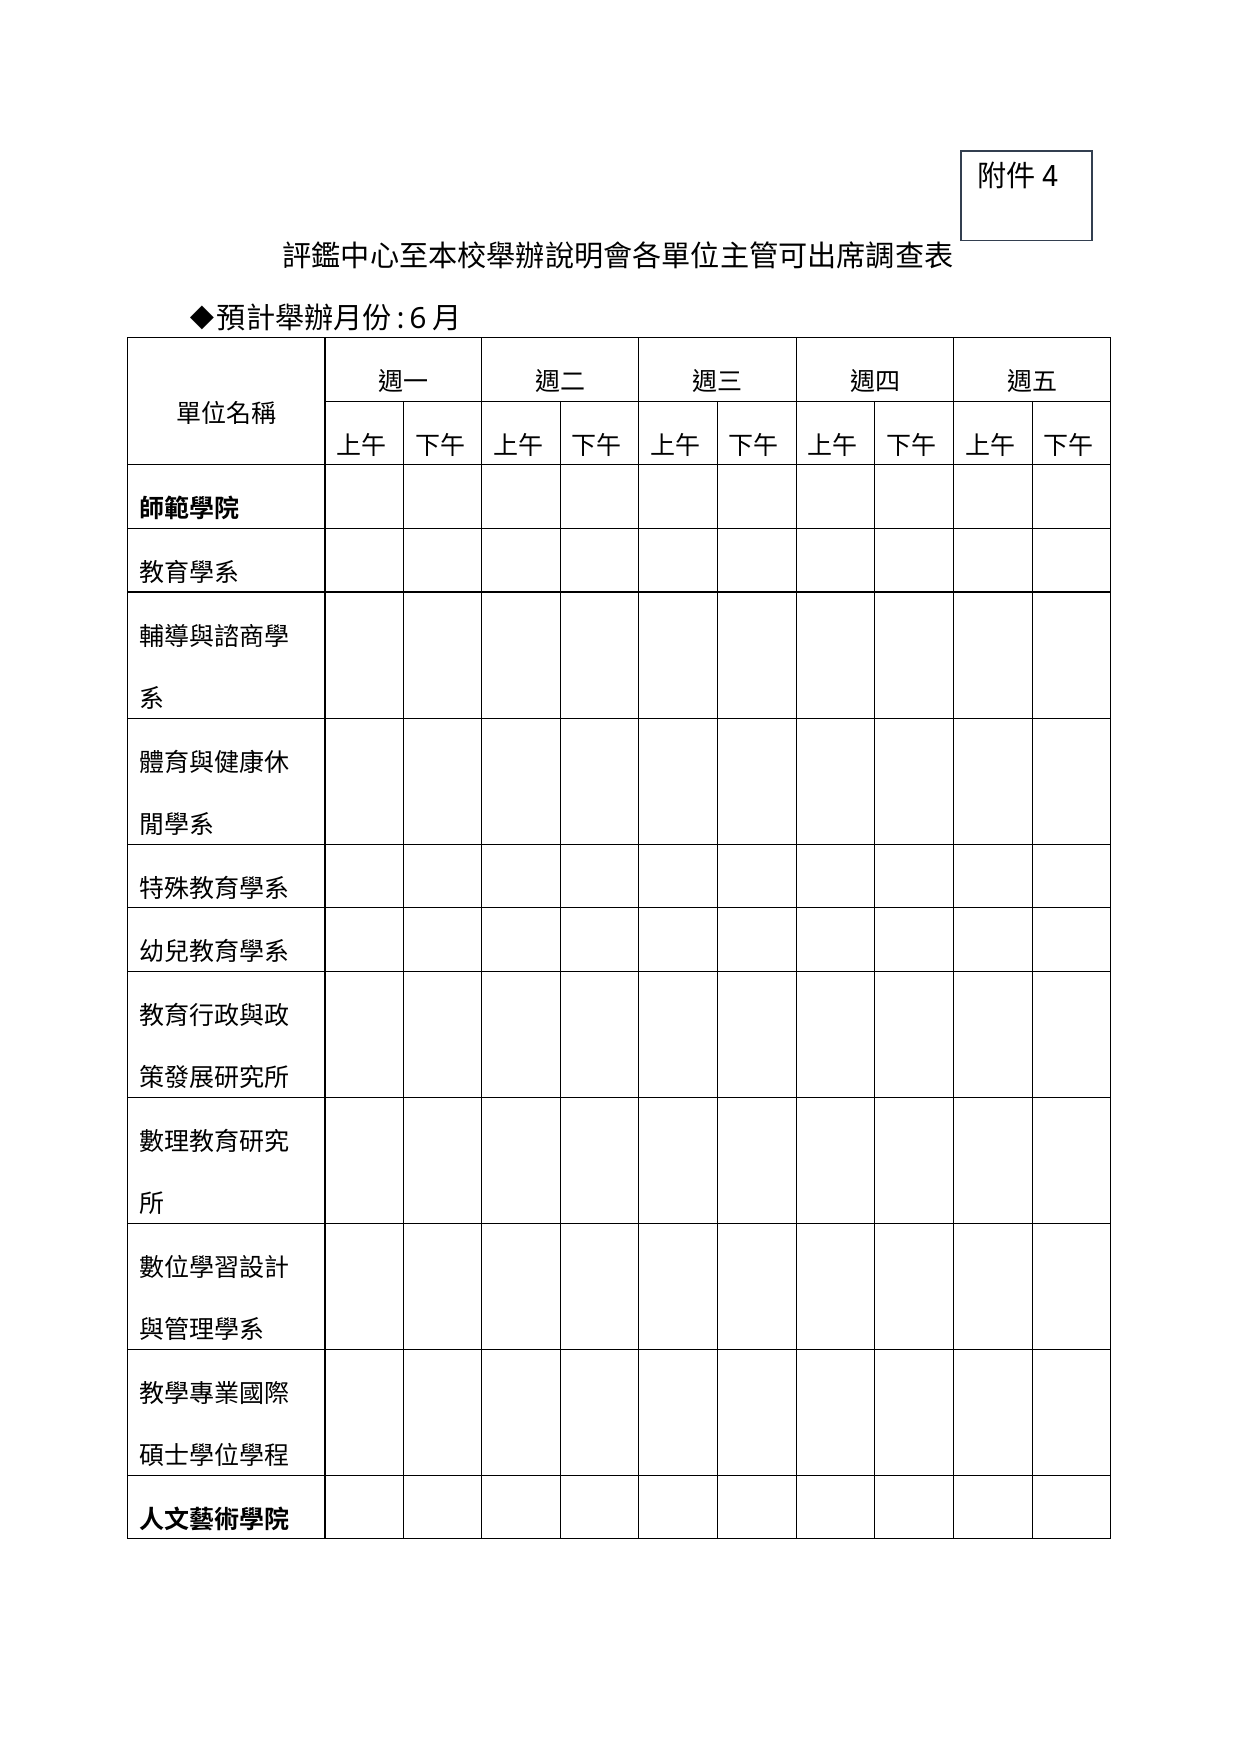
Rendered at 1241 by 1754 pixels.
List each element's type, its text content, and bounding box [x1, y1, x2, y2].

table_cell [718, 1098, 796, 1223]
table_cell [482, 465, 560, 528]
table_cell [1033, 972, 1110, 1097]
table_cell [639, 593, 717, 717]
table_cell 下午 [561, 402, 638, 464]
table_cell [639, 908, 717, 971]
table_cell [639, 465, 717, 528]
table_cell [718, 845, 796, 907]
table_cell 下午 [404, 402, 481, 464]
table_cell [482, 1350, 560, 1475]
table_cell [875, 1224, 953, 1349]
table_cell [482, 529, 560, 591]
table_cell [326, 719, 403, 843]
table_cell [875, 593, 953, 717]
table_cell 教學專業國際碩士學位學程 [128, 1350, 324, 1475]
table_cell 師範學院 [128, 465, 324, 528]
table_cell [954, 972, 1032, 1097]
table_cell [482, 1098, 560, 1223]
table_header 週四 [797, 338, 953, 401]
table_header 週三 [639, 338, 796, 401]
table_cell [797, 1350, 874, 1475]
table_cell [482, 593, 560, 717]
table_cell [404, 972, 481, 1097]
table_cell [1033, 529, 1110, 591]
table_cell [797, 1476, 874, 1538]
table_cell [639, 529, 717, 591]
table_cell [875, 719, 953, 843]
table_cell [954, 845, 1032, 907]
table_cell 上午 [326, 402, 403, 464]
table_cell [404, 1476, 481, 1538]
table_cell 教育學系 [128, 529, 324, 591]
table_cell [326, 908, 403, 971]
table_cell [954, 465, 1032, 528]
table_cell [718, 465, 796, 528]
table_cell [561, 1476, 638, 1538]
table_cell [1033, 465, 1110, 528]
table_cell [1033, 719, 1110, 843]
table_cell 上午 [482, 402, 560, 464]
table_cell [326, 465, 403, 528]
table_cell [561, 465, 638, 528]
table_cell 體育與健康休閒學系 [128, 719, 324, 843]
table_cell [326, 1224, 403, 1349]
table_cell [404, 1098, 481, 1223]
table_cell [639, 972, 717, 1097]
table_cell 輔導與諮商學系 [128, 593, 324, 717]
table_cell [797, 465, 874, 528]
table_cell [954, 529, 1032, 591]
table_cell 幼兒教育學系 [128, 908, 324, 971]
table_cell 數理教育研究所 [128, 1098, 324, 1223]
table_cell [875, 1350, 953, 1475]
table_cell [561, 972, 638, 1097]
table_header 單位名稱 [128, 338, 324, 464]
table_cell [954, 1350, 1032, 1475]
table_cell [718, 972, 796, 1097]
table_cell [326, 845, 403, 907]
table_cell [875, 465, 953, 528]
table_cell [326, 1350, 403, 1475]
text 附件4 [977, 159, 1076, 193]
table_cell [482, 845, 560, 907]
table_cell [561, 1098, 638, 1223]
table_cell [1033, 1476, 1110, 1538]
table_cell [954, 1224, 1032, 1349]
table_cell [954, 593, 1032, 717]
table_cell [639, 1098, 717, 1223]
table_cell [954, 908, 1032, 971]
table_cell [718, 1224, 796, 1349]
table_cell [404, 719, 481, 843]
table_cell [326, 1476, 403, 1538]
table_cell 教育行政與政策發展研究所 [128, 972, 324, 1097]
table_cell [797, 908, 874, 971]
text 預計舉辦月份:6月 [187, 275, 1093, 337]
table_cell [561, 529, 638, 591]
table_cell [404, 593, 481, 717]
table_cell [797, 593, 874, 717]
table_cell [875, 529, 953, 591]
table_cell [875, 1098, 953, 1223]
table_cell 人文藝術學院 [128, 1476, 324, 1538]
table_cell [561, 593, 638, 717]
table_cell [875, 1476, 953, 1538]
table_cell [404, 1350, 481, 1475]
table_cell [1033, 593, 1110, 717]
table_cell [1033, 1224, 1110, 1349]
table_cell 特殊教育學系 [128, 845, 324, 907]
table_cell [718, 593, 796, 717]
table_cell [561, 1350, 638, 1475]
table_cell [797, 1224, 874, 1349]
table_cell [404, 529, 481, 591]
table_cell [797, 845, 874, 907]
table_cell [797, 972, 874, 1097]
table_cell [482, 1224, 560, 1349]
table_cell [875, 845, 953, 907]
table_cell [875, 972, 953, 1097]
table_cell [1033, 908, 1110, 971]
table_cell [561, 1224, 638, 1349]
table_cell [326, 972, 403, 1097]
table_cell 上午 [639, 402, 717, 464]
table_cell [1033, 1350, 1110, 1475]
table_cell [326, 529, 403, 591]
table_cell [482, 972, 560, 1097]
text 評鑑中心至本校舉辦說明會各單位主管可出席調查表 [187, 212, 1093, 275]
table_header 週二 [482, 338, 638, 401]
table_cell [639, 1476, 717, 1538]
table_cell 上午 [954, 402, 1032, 464]
table_cell [1033, 1098, 1110, 1223]
table_cell 數位學習設計與管理學系 [128, 1224, 324, 1349]
table_cell 下午 [875, 402, 953, 464]
table_cell [404, 465, 481, 528]
table_cell [797, 1098, 874, 1223]
table_cell [326, 593, 403, 717]
table_cell [875, 908, 953, 971]
table_cell [797, 529, 874, 591]
table_cell [404, 845, 481, 907]
table_cell 下午 [718, 402, 796, 464]
table_cell [639, 1350, 717, 1475]
table_header 週五 [954, 338, 1110, 401]
table_cell 上午 [797, 402, 874, 464]
table_cell [954, 1476, 1032, 1538]
table_cell [482, 719, 560, 843]
table_cell [639, 1224, 717, 1349]
table_header 週一 [326, 338, 481, 401]
table_cell [561, 845, 638, 907]
table_cell [718, 529, 796, 591]
table_cell [1033, 845, 1110, 907]
table_cell [954, 719, 1032, 843]
table_cell [797, 719, 874, 843]
table_cell [561, 908, 638, 971]
table_cell [718, 908, 796, 971]
table_cell [954, 1098, 1032, 1223]
table_cell [561, 719, 638, 843]
table_cell [718, 1476, 796, 1538]
table_cell [718, 1350, 796, 1475]
table_cell [718, 719, 796, 843]
table_cell [482, 1476, 560, 1538]
table_cell [482, 908, 560, 971]
table_cell [404, 908, 481, 971]
table_cell [639, 719, 717, 843]
table_cell [639, 845, 717, 907]
table_cell [404, 1224, 481, 1349]
table_cell 下午 [1033, 402, 1110, 464]
table_cell [326, 1098, 403, 1223]
